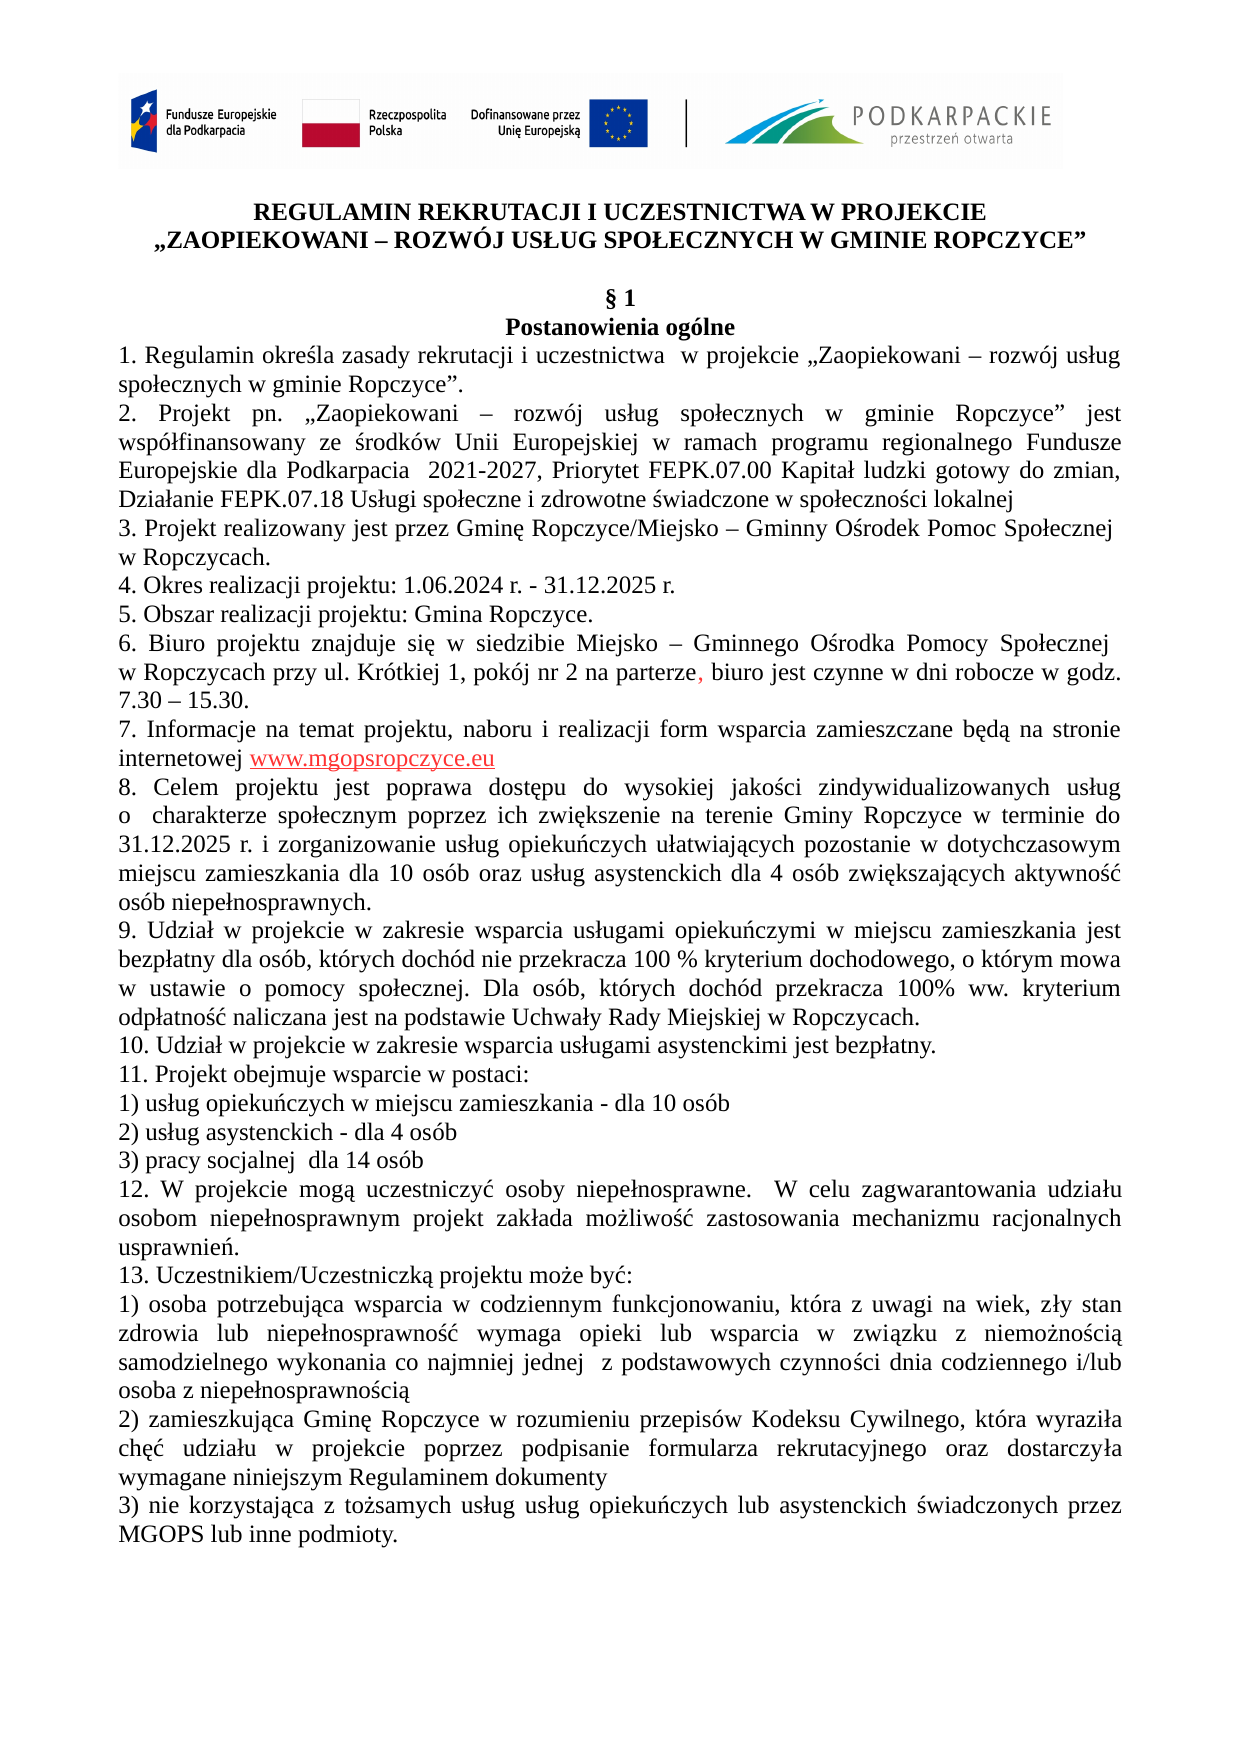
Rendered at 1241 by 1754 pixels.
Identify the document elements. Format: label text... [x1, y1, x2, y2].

text 5. Obszar realizacji projektu: Gmina Ropczyce. [118, 599, 1122, 628]
text 6. Biuro projektu znajduje się w siedzibie Miejsko – Gminnego Ośrodka Pomocy Społecznej w Ropczycach przy ul. Krótkiej 1, pokój nr 2 na parterze, biuro jest czynne w dni robocze w godz. 7.30 – 15.30. [118, 628, 1122, 714]
text 2) usług asystenckich - dla 4 osób [118, 1117, 1122, 1146]
picture [118, 73, 1064, 169]
text 2. Projekt pn. „Zaopiekowani – rozwój usług społecznych w gminie Ropczyce” jest współfinansowany ze środków Unii Europejskiej w ramach programu regionalnego Fundusze Europejskie dla Podkarpacia 2021-2027, Priorytet FEPK.07.00 Kapitał ludzki gotowy do zmian, Działanie FEPK.07.18 Usługi społeczne i zdrowotne świadczone w społeczności lokalnej [118, 398, 1122, 513]
text 10. Udział w projekcie w zakresie wsparcia usługami asystenckimi jest bezpłatny. [118, 1031, 1122, 1059]
text 12. W projekcie mogą uczestniczyć osoby niepełnosprawne. W celu zagwarantowania udziału osobom niepełnosprawnym projekt zakłada możliwość zastosowania mechanizmu racjonalnych usprawnień. [118, 1174, 1122, 1261]
text 3. Projekt realizowany jest przez Gminę Ropczyce/Miejsko – Gminny Ośrodek Pomoc Społecznej w Ropczycach. [118, 513, 1122, 571]
text „ZAOPIEKOWANI – ROZWÓJ USŁUG SPOŁECZNYCH W GMINIE ROPCZYCE” [118, 226, 1122, 254]
text 7. Informacje na temat projektu, naboru i realizacji form wsparcia zamieszczane będą na stronie internetowej www.mgopsropczyce.eu [118, 714, 1122, 772]
text 3) pracy socjalnej dla 14 osób [118, 1146, 1122, 1174]
text 1) osoba potrzebująca wsparcia w codziennym funkcjonowaniu, która z uwagi na wiek, zły stan zdrowia lub niepełnosprawność wymaga opieki lub wsparcia w związku z niemożnością samodzielnego wykonania co najmniej jednej z podstawowych czynności dnia codziennego i/lub osoba z niepełnosprawnością [118, 1289, 1122, 1404]
text REGULAMIN REKRUTACJI I UCZESTNICTWA W PROJEKCIE [118, 197, 1122, 226]
text Postanowienia ogólne [118, 312, 1122, 341]
text 4. Okres realizacji projektu: 1.06.2024 r. - 31.12.2025 r. [118, 571, 1122, 599]
text 11. Projekt obejmuje wsparcie w postaci: [118, 1059, 1122, 1088]
text 2) zamieszkująca Gminę Ropczyce w rozumieniu przepisów Kodeksu Cywilnego, która wyraziła chęć udziału w projekcie poprzez podpisanie formularza rekrutacyjnego oraz dostarczyła wymagane niniejszym Regulaminem dokumenty [118, 1404, 1122, 1491]
text 1. Regulamin określa zasady rekrutacji i uczestnictwa w projekcie „Zaopiekowani – rozwój usług społecznych w gminie Ropczyce”. [118, 341, 1122, 398]
text 8. Celem projektu jest poprawa dostępu do wysokiej jakości zindywidualizowanych usług o charakterze społecznym poprzez ich zwiększenie na terenie Gminy Ropczyce w terminie do 31.12.2025 r. i zorganizowanie usług opiekuńczych ułatwiających pozostanie w dotychczasowym miejscu zamieszkania dla 10 osób oraz usług asystenckich dla 4 osób zwiększających aktywność osób niepełnosprawnych. [118, 772, 1122, 916]
text § 1 [118, 283, 1122, 312]
text 13. Uczestnikiem/Uczestniczką projektu może być: [118, 1261, 1122, 1289]
text 3) nie korzystająca z tożsamych usług usług opiekuńczych lub asystenckich świadczonych przez MGOPS lub inne podmioty. [118, 1491, 1122, 1548]
text 9. Udział w projekcie w zakresie wsparcia usługami opiekuńczymi w miejscu zamieszkania jest bezpłatny dla osób, których dochód nie przekracza 100 % kryterium dochodowego, o którym mowa w ustawie o pomocy społecznej. Dla osób, których dochód przekracza 100% ww. kryterium odpłatność naliczana jest na podstawie Uchwały Rady Miejskiej w Ropczycach. [118, 916, 1122, 1031]
text 1) usług opiekuńczych w miejscu zamieszkania - dla 10 osób [118, 1088, 1122, 1117]
